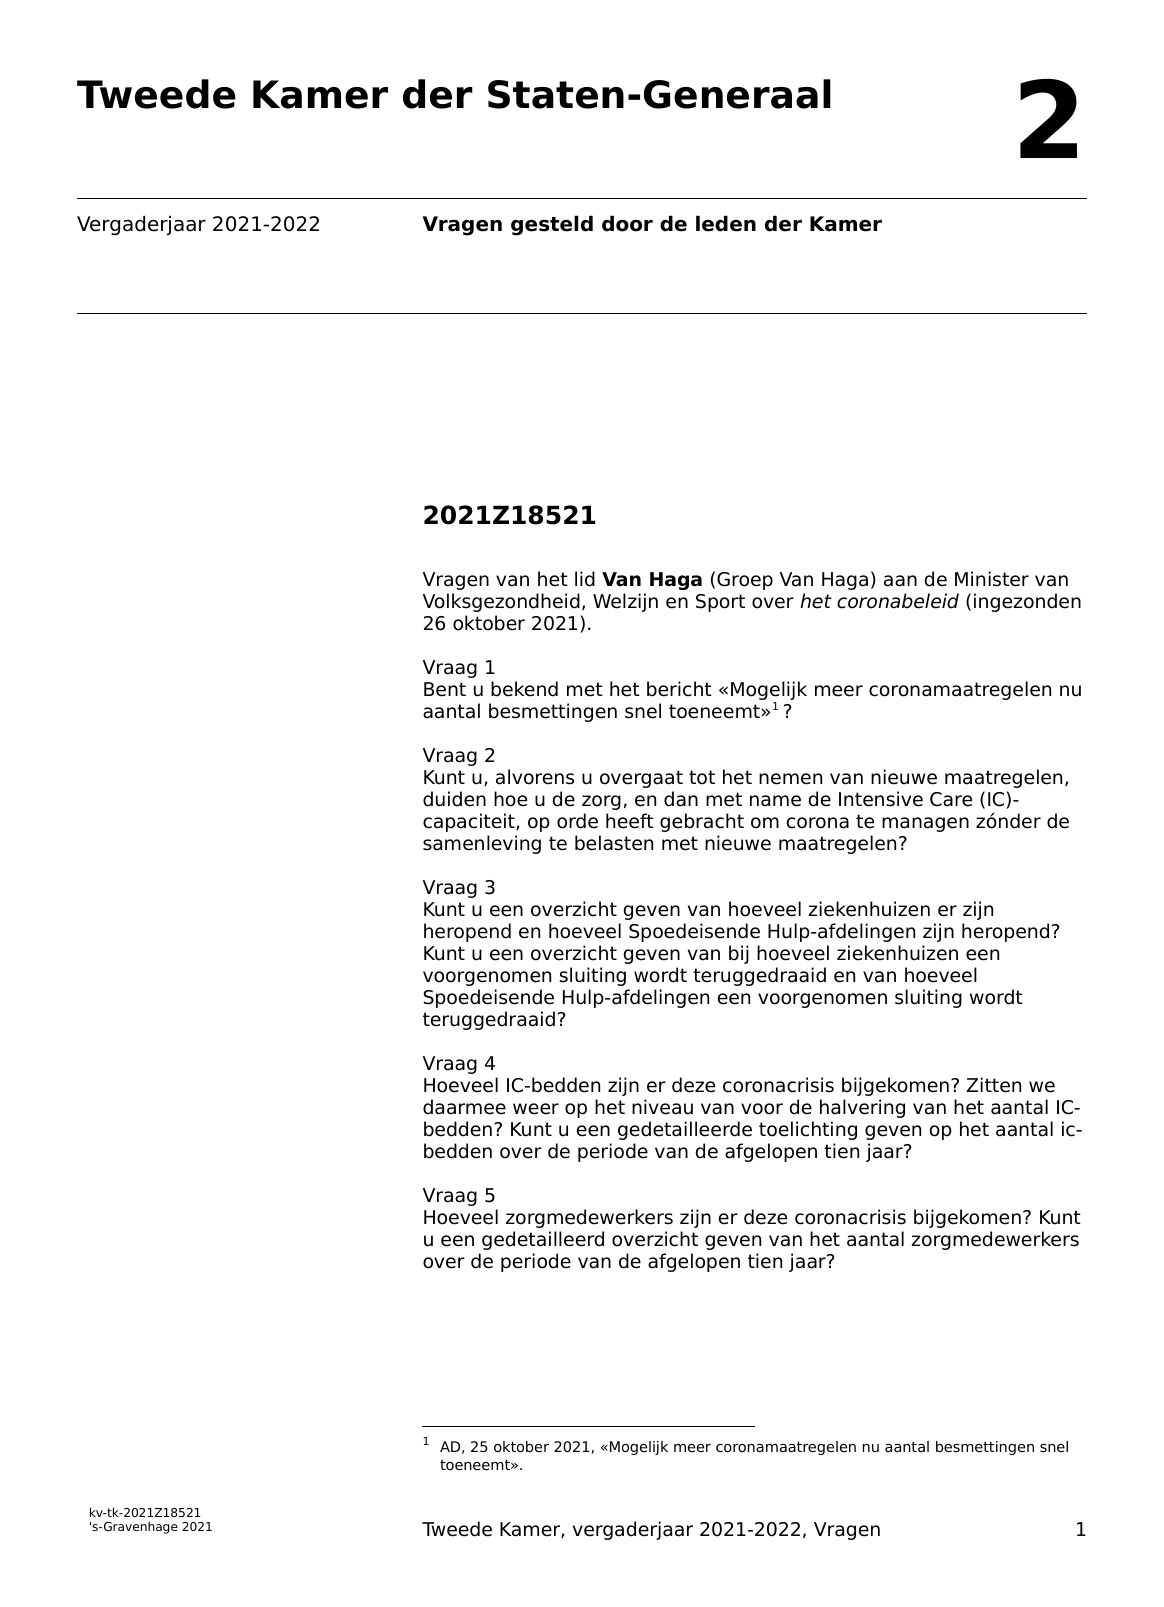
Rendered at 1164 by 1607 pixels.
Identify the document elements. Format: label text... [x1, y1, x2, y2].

text Hoeveel zorgmedewerkers zijn er deze coronacrisis bijgekomen? Kunt u een gedetailleerd overzicht geven van het aantal zorgmedewerkers over de periode van de afgelopen tien jaar? [422, 1207, 1087, 1273]
text Bent u bekend met het bericht «Mogelijk meer coronamaatregelen nu aantal besmettingen snel toeneemt»? [422, 679, 1087, 723]
text Vragen van het lid Van Haga (Groep Van Haga) aan de Minister van Volksgezondheid, Welzijn en Sport over het coronabeleid (ingezonden 26 oktober 2021). [422, 569, 1087, 635]
text Vraag 5 [422, 1185, 1087, 1207]
text Vraag 4 [422, 1053, 1087, 1075]
text 2021Z18521 [422, 501, 1087, 531]
text AD, 25 oktober 2021, «Mogelijk meer coronamaatregelen nu aantal besmettingen snel toeneemt». [422, 1435, 1087, 1474]
text Vraag 3 [422, 877, 1087, 899]
text Hoeveel IC-bedden zijn er deze coronacrisis bijgekomen? Zitten we daarmee weer op het niveau van voor de halvering van het aantal IC-bedden? Kunt u een gedetailleerde toelichting geven op het aantal ic-bedden over de periode van de afgelopen tien jaar? [422, 1075, 1087, 1163]
text Vraag 1 [422, 657, 1087, 679]
table_header 2 [886, 59, 1087, 198]
table_header Tweede Kamer der Staten-Generaal [77, 59, 886, 198]
text 's-Gravenhage 2021 [88, 1520, 323, 1534]
table_cell Vergaderjaar 2021-2022 [77, 199, 422, 313]
table_cell Vragen gesteld door de leden der Kamer [422, 199, 1087, 313]
text Vraag 2 [422, 745, 1087, 767]
text Kunt u, alvorens u overgaat tot het nemen van nieuwe maatregelen, duiden hoe u de zorg, en dan met name de Intensive Care (IC)-capaciteit, op orde heeft gebracht om corona te managen zónder de samenleving te belasten met nieuwe maatregelen? [422, 767, 1087, 855]
text kv-tk-2021Z18521 [88, 1506, 323, 1520]
text Kunt u een overzicht geven van hoeveel ziekenhuizen er zijn heropend en hoeveel Spoedeisende Hulp-afdelingen zijn heropend? Kunt u een overzicht geven van bij hoeveel ziekenhuizen een voorgenomen sluiting wordt teruggedraaid en van hoeveel Spoedeisende Hulp-afdelingen een voorgenomen sluiting wordt teruggedraaid? [422, 899, 1087, 1031]
